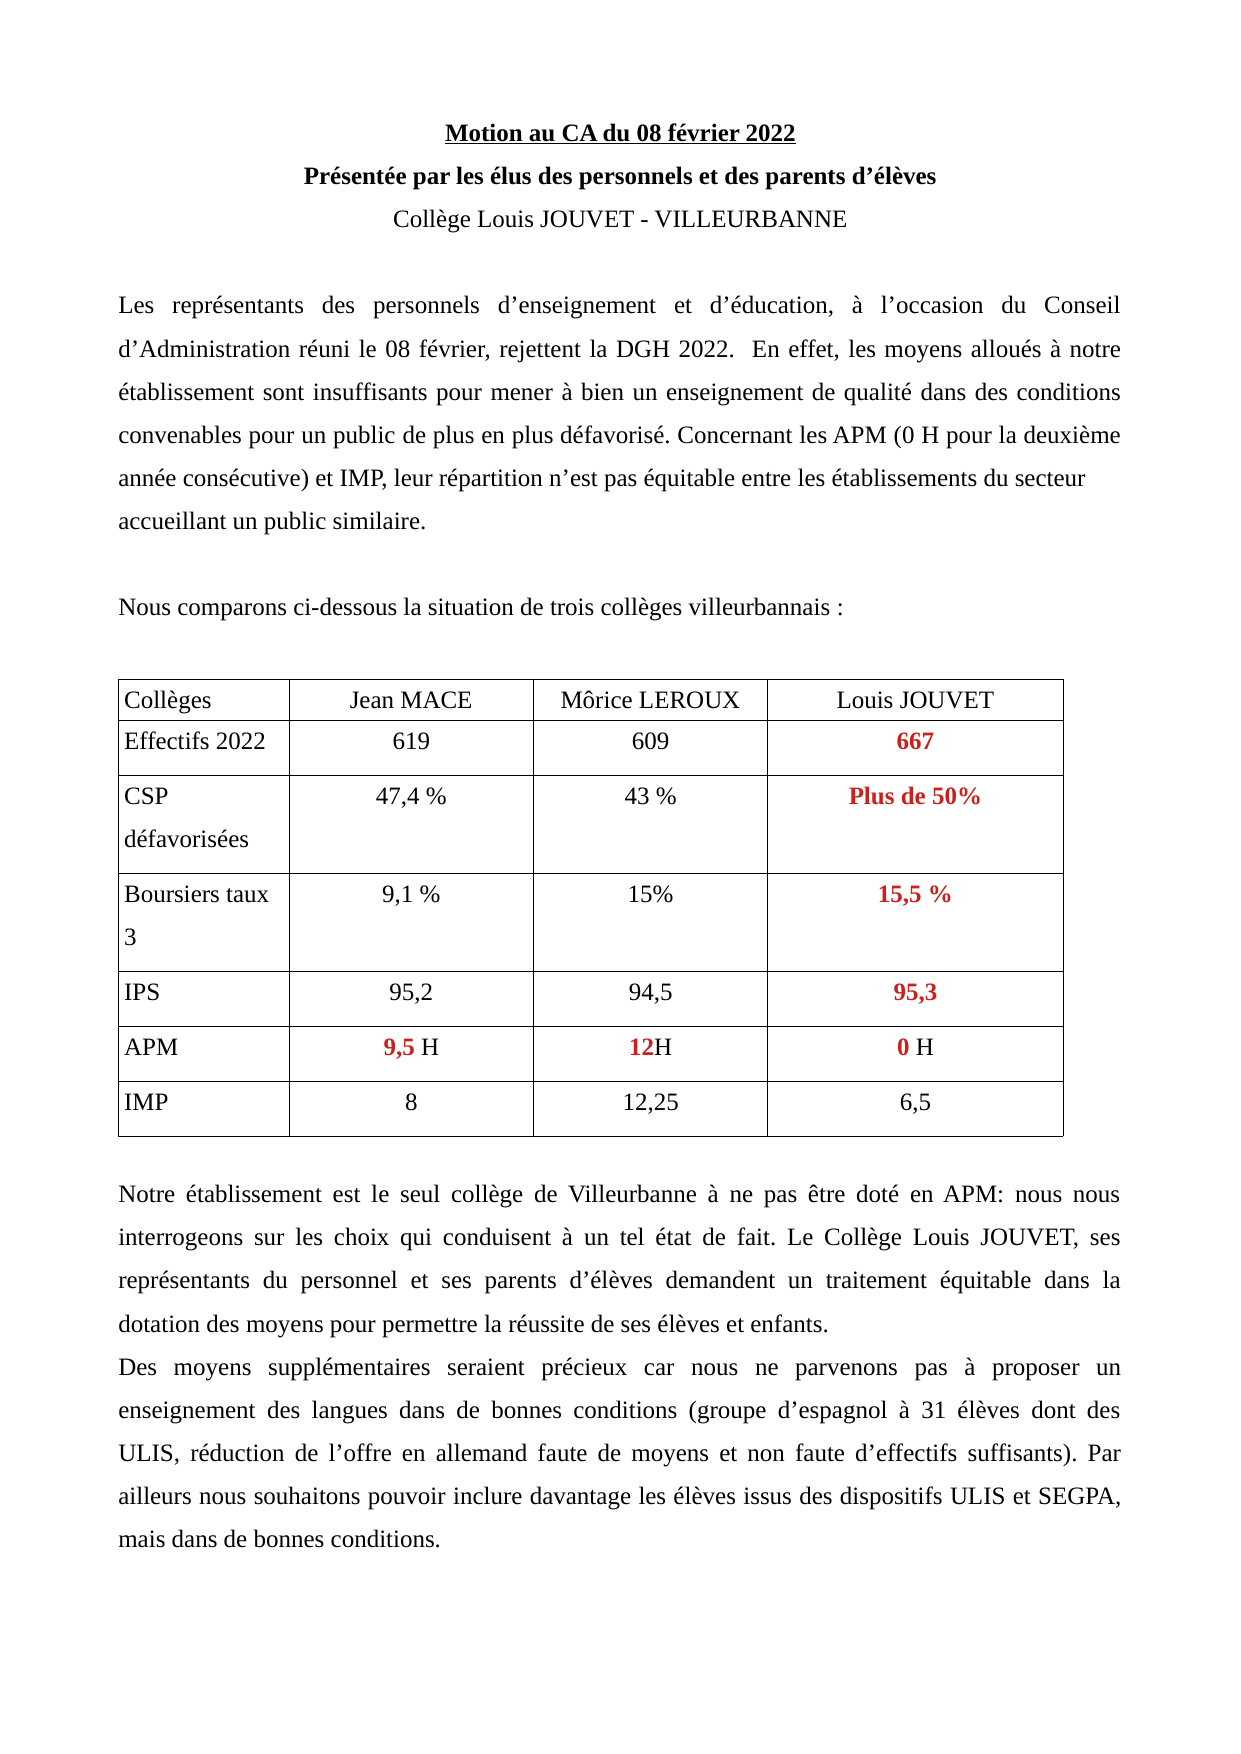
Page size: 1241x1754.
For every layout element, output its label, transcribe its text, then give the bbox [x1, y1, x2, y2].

table_cell 95,2 [290, 972, 533, 1026]
table_cell 95,3 [768, 972, 1063, 1026]
table_cell 9,5 H [290, 1027, 533, 1081]
text Nous comparons ci-dessous la situation de trois collèges villeurbannais : [118, 592, 1122, 621]
table_header Môrice LEROUX [534, 680, 767, 719]
table_cell 8 [290, 1082, 533, 1136]
table_cell IMP [119, 1082, 289, 1136]
table_cell 0 H [768, 1027, 1063, 1081]
table_cell Plus de 50% [768, 776, 1063, 873]
table_cell 9,1 % [290, 874, 533, 971]
table_cell 47,4 % [290, 776, 533, 873]
text Collège Louis JOUVET - VILLEURBANNE [118, 204, 1122, 233]
table_cell 12H [534, 1027, 767, 1081]
table_cell 12,25 [534, 1082, 767, 1136]
text Des moyens supplémentaires seraient précieux car nous ne parvenons pas à proposer un enseignement des langues dans de bonnes conditions (groupe d’espagnol à 31 élèves dont des ULIS, réduction de l’offre en allemand faute de moyens et non faute d’effectifs suffisants). Par ailleurs nous souhaitons pouvoir inclure davantage les élèves issus des dispositifs ULIS et SEGPA, mais dans de bonnes conditions. [118, 1352, 1122, 1553]
table_cell 15,5 % [768, 874, 1063, 971]
table_header Jean MACE [290, 680, 533, 719]
table_cell 94,5 [534, 972, 767, 1026]
table_cell 619 [290, 721, 533, 774]
table_cell 609 [534, 721, 767, 774]
table_cell IPS [119, 972, 289, 1026]
table_cell 15% [534, 874, 767, 971]
text Présentée par les élus des personnels et des parents d’élèves [118, 161, 1122, 190]
table_cell 6,5 [768, 1082, 1063, 1136]
table_cell 667 [768, 721, 1063, 774]
table_cell 43 % [534, 776, 767, 873]
text accueillant un public similaire. [118, 506, 1122, 535]
text Notre établissement est le seul collège de Villeurbanne à ne pas être doté en APM: nous nous interrogeons sur les choix qui conduisent à un tel état de fait. Le Collège Louis JOUVET, ses représentants du personnel et ses parents d’élèves demandent un traitement équitable dans la dotation des moyens pour permettre la réussite de ses élèves et enfants. [118, 1179, 1122, 1337]
table_cell Effectifs 2022 [119, 721, 289, 774]
table_header Louis JOUVET [768, 680, 1063, 719]
text Motion au CA du 08 février 2022 [118, 118, 1122, 147]
table_cell CSP défavorisées [119, 776, 289, 873]
table_cell Boursiers taux 3 [119, 874, 289, 971]
text Les représentants des personnels d’enseignement et d’éducation, à l’occasion du Conseil d’Administration réuni le 08 février, rejettent la DGH 2022. En effet, les moyens alloués à notre établissement sont insuffisants pour mener à bien un enseignement de qualité dans des conditions convenables pour un public de plus en plus défavorisé. Concernant les APM (0 H pour la deuxième année consécutive) et IMP, leur répartition n’est pas équitable entre les établissements du secteur [118, 247, 1122, 492]
table_header Collèges [119, 680, 289, 719]
table_cell APM [119, 1027, 289, 1081]
